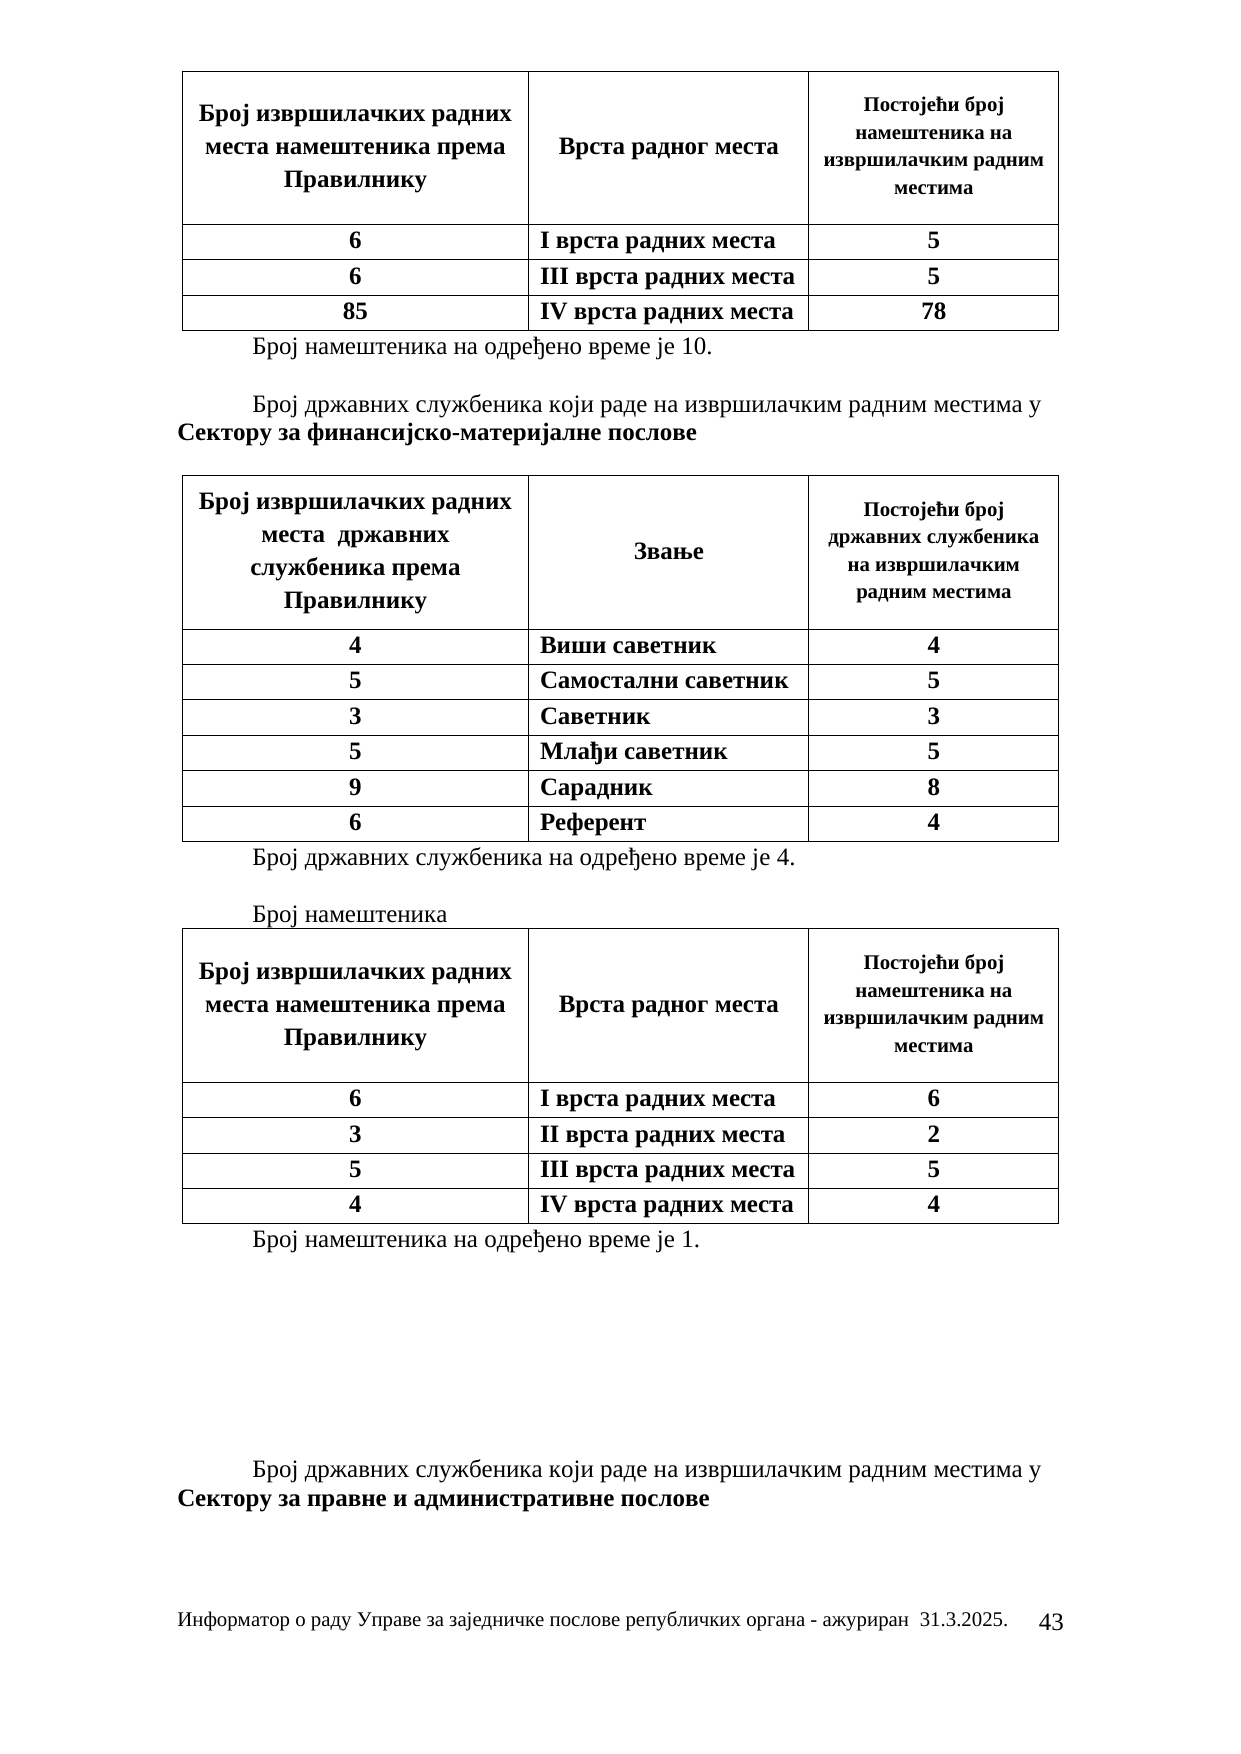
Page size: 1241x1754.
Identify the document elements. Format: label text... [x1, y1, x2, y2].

table_cell 3 [183, 700, 528, 735]
table_cell IV врста радних места [529, 1189, 808, 1223]
text Број намештеника [177, 899, 1063, 928]
table_cell 6 [183, 1083, 528, 1117]
table_cell 8 [809, 771, 1058, 806]
table_cell Саветник [529, 700, 808, 735]
table_cell 6 [183, 807, 528, 841]
table_cell Млађи саветник [529, 736, 808, 770]
table_cell 5 [809, 260, 1058, 295]
table_header Постојећи број намештеника на извршилачким радним местима [809, 929, 1058, 1082]
table_cell 6 [183, 260, 528, 295]
table_cell 4 [809, 807, 1058, 841]
text Број државних службеника који раде на извршилачким радним местима у [177, 389, 1063, 417]
text Број државних службеника на одређено време је 4. [177, 842, 1063, 871]
text Број намештеника на одређено време је 10. [177, 331, 1063, 360]
table_cell Самостални саветник [529, 665, 808, 699]
text Сектору за финансијско-материјалне послове [177, 417, 1063, 446]
table_cell Референт [529, 807, 808, 841]
table_cell III врста радних места [529, 1154, 808, 1188]
table_cell 5 [809, 225, 1058, 259]
table_cell 5 [183, 665, 528, 699]
table_header Постојећи број државних службеника на извршилачким радним местима [809, 476, 1058, 628]
table_cell III врста радних места [529, 260, 808, 295]
table_cell 4 [809, 630, 1058, 664]
table_header Звање [529, 476, 808, 628]
text Број намештеника на одређено време је 1. [177, 1224, 1063, 1253]
table_cell 6 [809, 1083, 1058, 1117]
table_cell 5 [809, 1154, 1058, 1188]
table_cell 6 [183, 225, 528, 259]
table_cell 4 [809, 1189, 1058, 1223]
table_cell 5 [183, 736, 528, 770]
table_cell Виши саветник [529, 630, 808, 664]
table_header Врста радног места [529, 929, 808, 1082]
table_cell 5 [809, 736, 1058, 770]
table_header Број извршилачких радних места намештеника према Правилнику [183, 929, 528, 1082]
table_header Врста радног места [529, 72, 808, 224]
table_cell 78 [809, 296, 1058, 330]
table_cell I врста радних места [529, 225, 808, 259]
table_cell 2 [809, 1118, 1058, 1152]
table_cell I врста радних места [529, 1083, 808, 1117]
text Сектору за правне и административне послове [177, 1483, 1063, 1512]
table_cell 3 [183, 1118, 528, 1152]
table_cell 85 [183, 296, 528, 330]
table_cell 3 [809, 700, 1058, 735]
table_header Постојећи број намештеника на извршилачким радним местима [809, 72, 1058, 224]
table_cell Сарадник [529, 771, 808, 806]
table_cell 4 [183, 630, 528, 664]
table_header Број извршилачких радних места намештеника према Правилнику [183, 72, 528, 224]
table_cell 5 [183, 1154, 528, 1188]
table_cell II врста радних места [529, 1118, 808, 1152]
table_cell 4 [183, 1189, 528, 1223]
table_cell 5 [809, 665, 1058, 699]
text Број државних службеника који раде на извршилачким радним местима у [177, 1454, 1063, 1483]
table_cell IV врста радних места [529, 296, 808, 330]
table_header Број извршилачких радних места државних службеника према Правилнику [183, 476, 528, 628]
table_cell 9 [183, 771, 528, 806]
